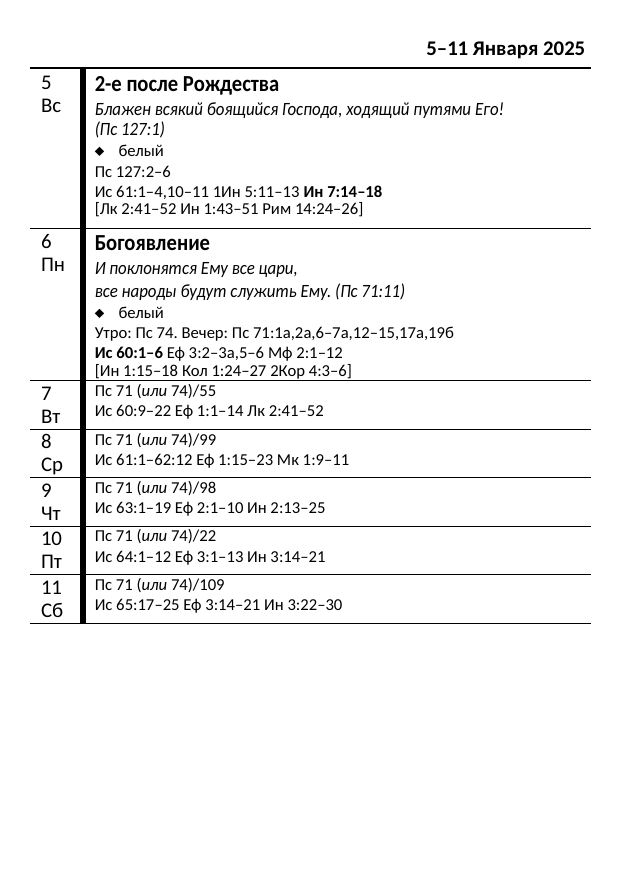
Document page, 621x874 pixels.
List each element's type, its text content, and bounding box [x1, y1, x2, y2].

table_cell 2-е после Рождества Блажен всякий боящийся Господа, ходящий путями Его! (Пс 127:1) белый Пс 127:2–6 Ис 61:1–4,10–11 1Ин 5:11–13 Ин 7:14–18 [Лк 2:41–52 Ин 1:43–51 Рим 14:24–26] [86, 69, 591, 228]
table_cell Пс 71 (или 74)/55 Ис 60:9–22 Еф 1:1–14 Лк 2:41–52 [86, 381, 591, 429]
table_cell 10 Пт [30, 527, 80, 574]
table_cell 6 Пн [30, 229, 80, 380]
table_cell Пс 71 (или 74)/22 Ис 64:1–12 Еф 3:1–13 Ин 3:14–21 [86, 527, 591, 574]
table_cell Пс 71 (или 74)/99 Ис 61:1–62:12 Еф 1:15–23 Мк 1:9–11 [86, 430, 591, 477]
table_cell 9 Чт [30, 478, 80, 526]
table_header 5–11 Января 2025 [30, 30, 591, 67]
table_cell Пс 71 (или 74)/109 Ис 65:17–25 Еф 3:14–21 Ин 3:22–30 [86, 575, 591, 622]
table_cell 5 Вс [30, 69, 80, 228]
table_cell 8 Ср [30, 430, 80, 477]
table_cell 11 Сб [30, 575, 80, 622]
table_cell Пс 71 (или 74)/98 Ис 63:1–19 Еф 2:1–10 Ин 2:13–25 [86, 478, 591, 526]
table_cell Богоявление И поклонятся Ему все цари, все народы будут служить Ему. (Пс 71:11) белый Утро: Пс 74. Вечер: Пс 71:1а,2а,6–7а,12–15,17а,19б Ис 60:1–6 Еф 3:2–3а,5–6 Мф 2:1–12 [Ин 1:15–18 Кол 1:24–27 2Кор 4:3–6] [86, 229, 591, 380]
table_cell 7 Вт [30, 381, 80, 429]
